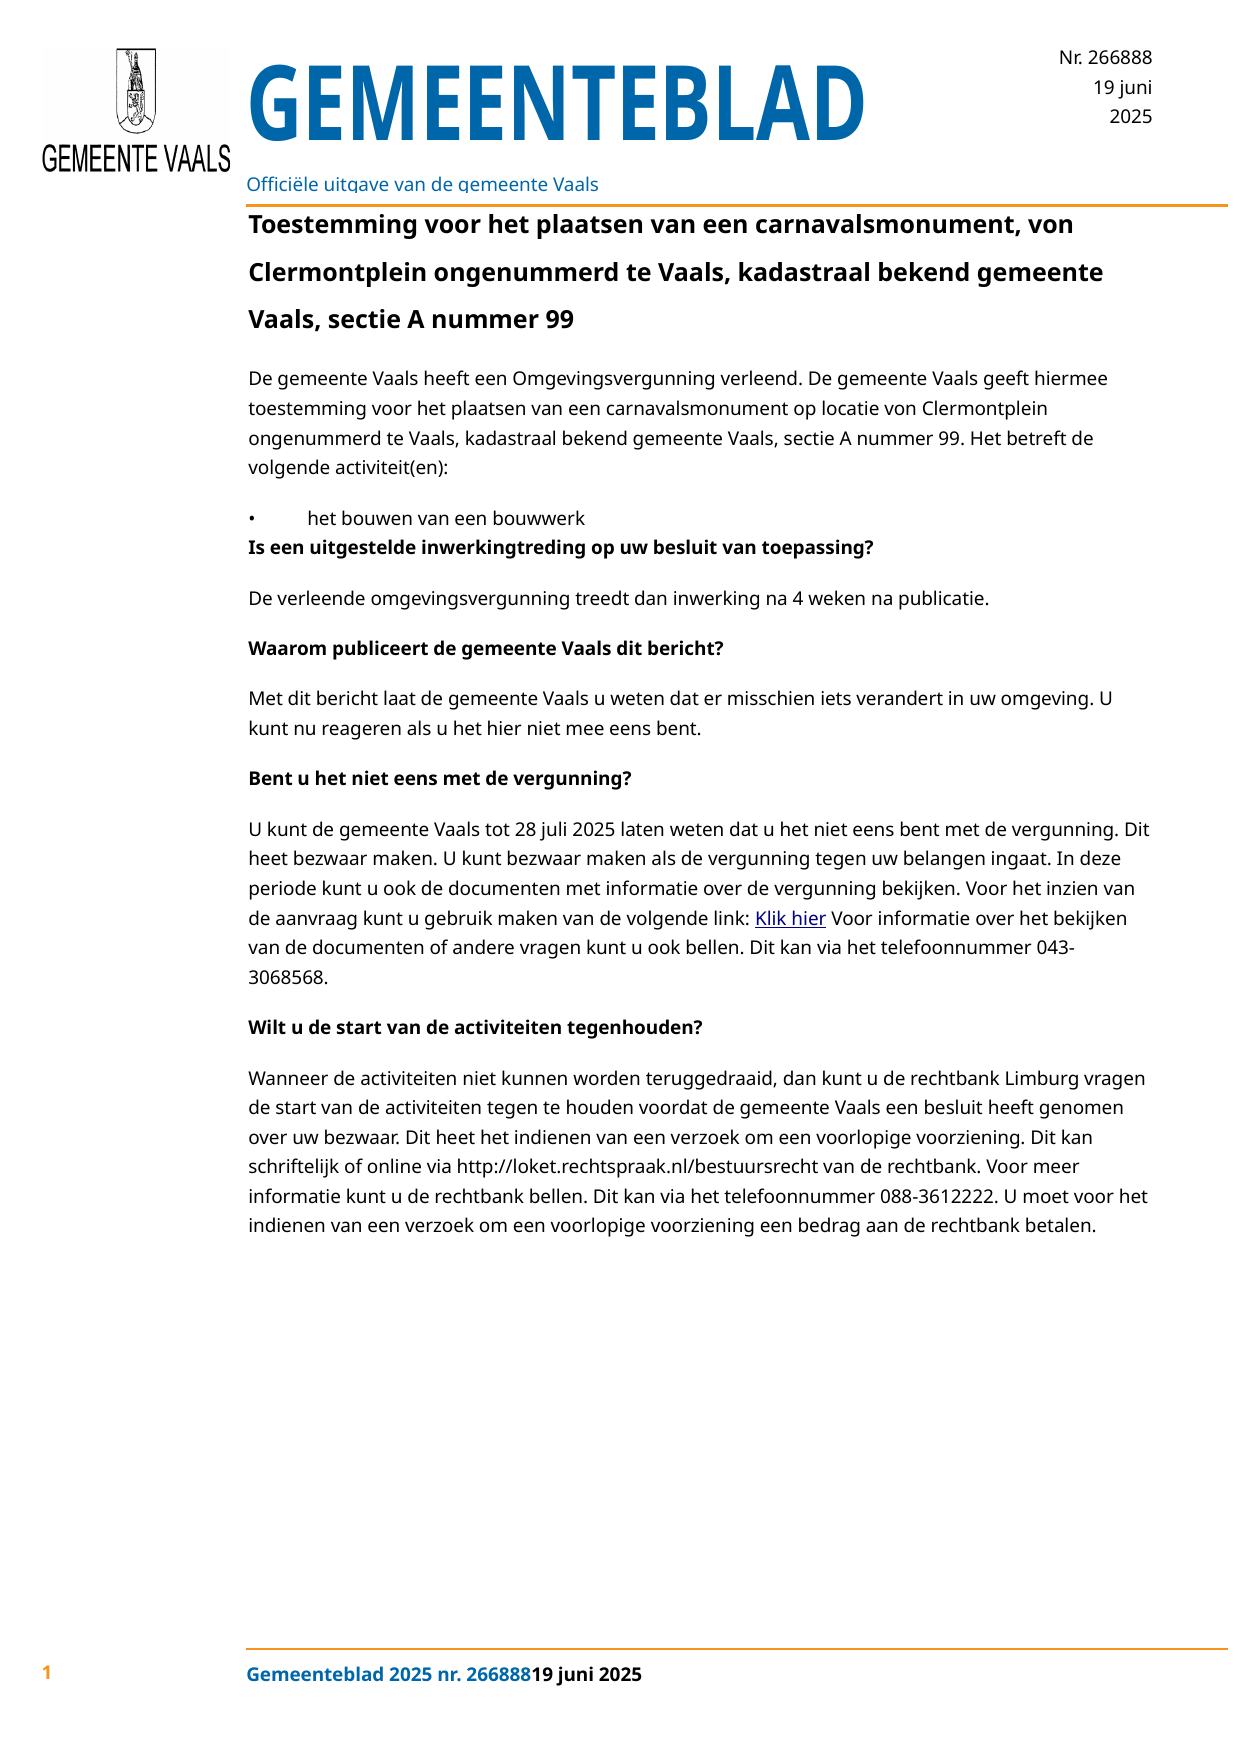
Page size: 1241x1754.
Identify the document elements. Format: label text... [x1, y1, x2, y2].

text U kunt de gemeente Vaals tot 28 juli 2025 laten weten dat u het niet eens bent met de vergunning. Dit heet bezwaar maken. U kunt bezwaar maken als de vergunning tegen uw belangen ingaat. In deze periode kunt u ook de documenten met informatie over de vergunning bekijken. Voor het inzien van de aanvraag kunt u gebruik maken van de volgende link: Klik hier Voor informatie over het bekijken van de documenten of andere vragen kunt u ook bellen. Dit kan via het telefoonnummer 043-3068568. [248, 816, 1152, 989]
text Met dit bericht laat de gemeente Vaals u weten dat er misschien iets verandert in uw omgeving. U kunt nu reageren als u het hier niet mee eens bent. [248, 686, 1152, 741]
text Is een uitgestelde inwerkingtreding op uw besluit van toepassing? [248, 534, 1152, 560]
text Wilt u de start van de activiteiten tegenhouden? [248, 1014, 1152, 1040]
text De verleende omgevingsvergunning treedt dan inwerking na 4 weken na publicatie. [248, 585, 1152, 610]
text De gemeente Vaals heeft een Omgevingsvergunning verleend. De gemeente Vaals geeft hiermee toestemming voor het plaatsen van een carnavalsmonument op locatie von Clermontplein ongenummerd te Vaals, kadastraal bekend gemeente Vaals, sectie A nummer 99. Het betreft de volgende activiteit(en): [248, 366, 1152, 480]
text Toestemming voor het plaatsen van een carnavalsmonument, von Clermontplein ongenummerd te Vaals, kadastraal bekend gemeente Vaals, sectie A nummer 99 [248, 207, 1152, 336]
text Bent u het niet eens met de vergunning? [248, 766, 1152, 791]
text Waarom publiceert de gemeente Vaals dit bericht? [248, 635, 1152, 661]
list het bouwen van een bouwwerk [248, 505, 1152, 530]
picture [41, 47, 231, 172]
text Wanneer de activiteiten niet kunnen worden teruggedraaid, dan kunt u de rechtbank Limburg vragen de start van de activiteiten tegen te houden voordat de gemeente Vaals een besluit heeft genomen over uw bezwaar. Dit heet het indienen van een verzoek om een voorlopige voorziening. Dit kan schriftelijk of online via http://loket.rechtspraak.nl/bestuursrecht van de rechtbank. Voor meer informatie kunt u de rechtbank bellen. Dit kan via het telefoonnummer 088-3612222. U moet voor het indienen van een verzoek om een voorlopige voorziening een bedrag aan de rechtbank betalen. [248, 1065, 1152, 1238]
